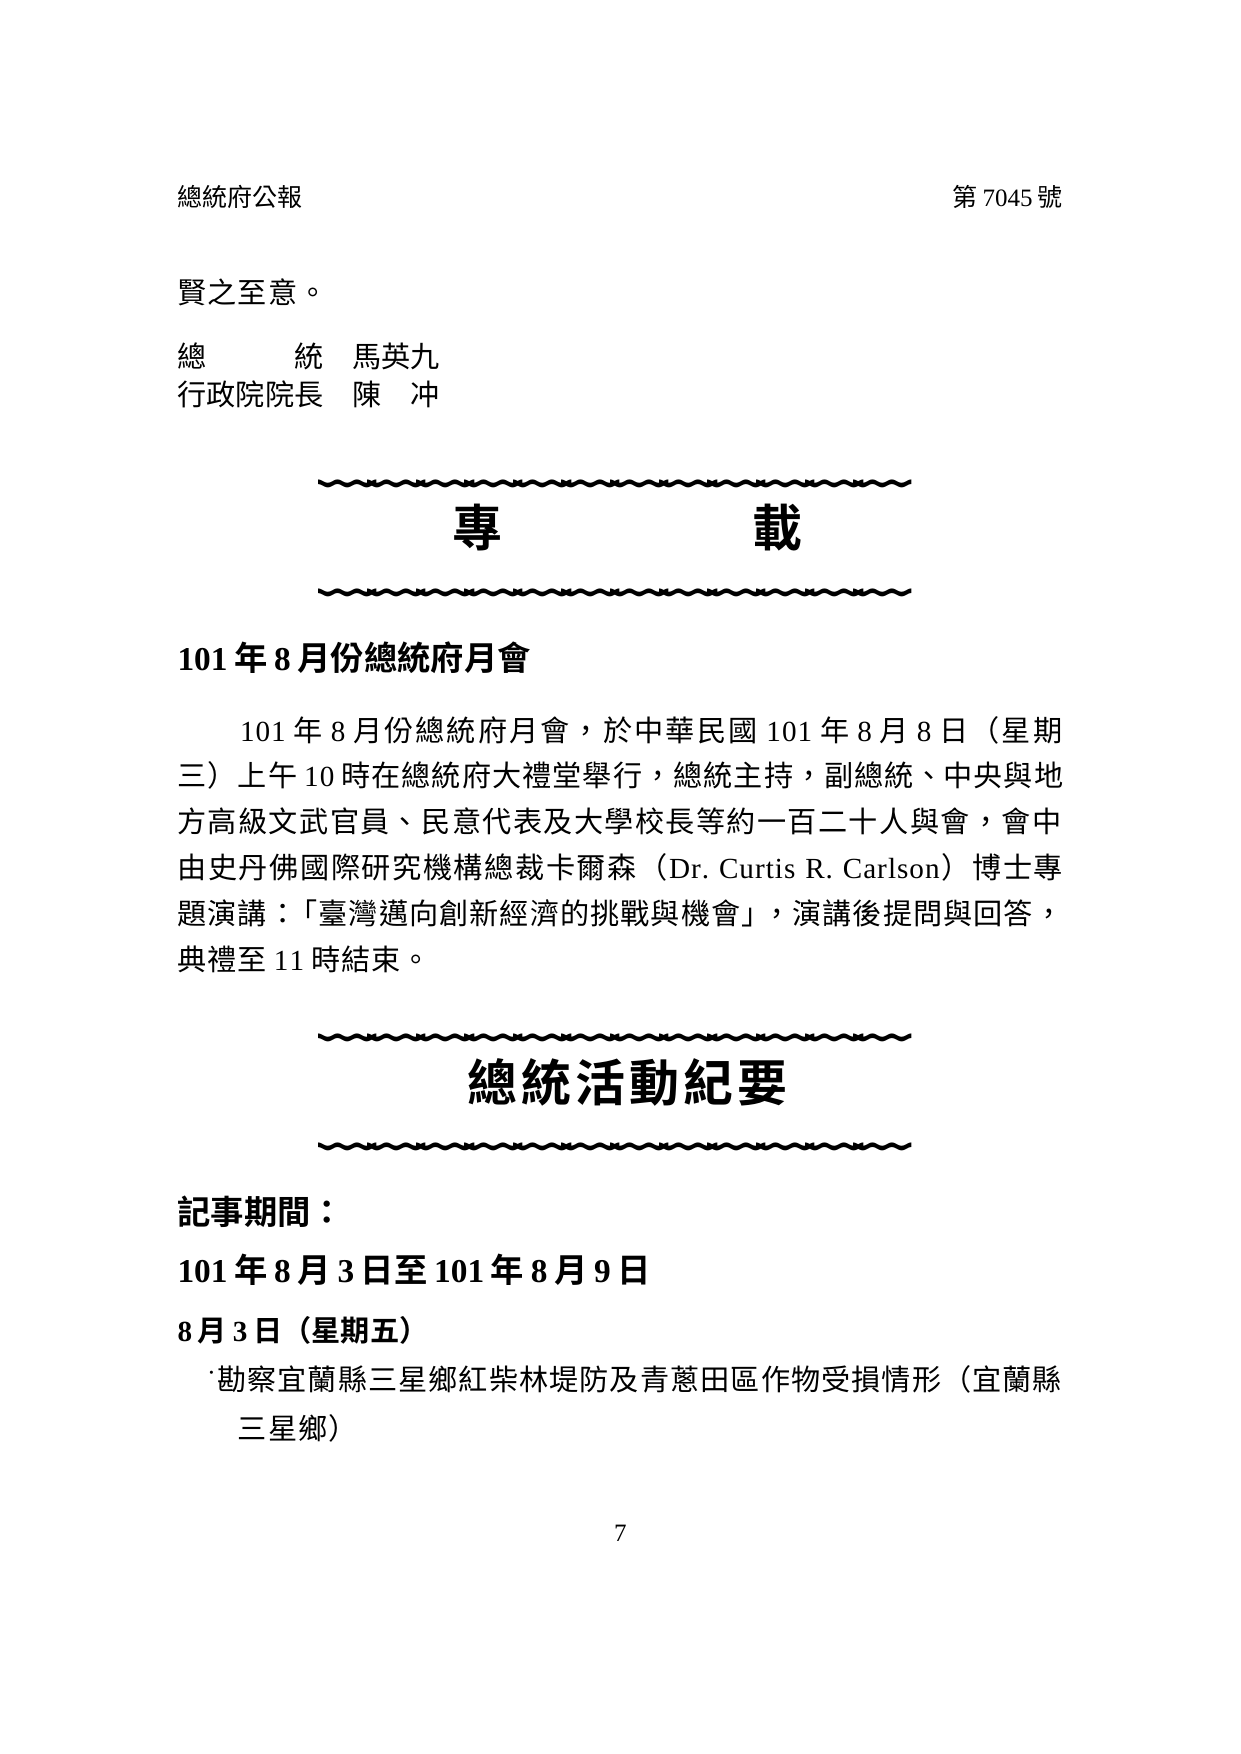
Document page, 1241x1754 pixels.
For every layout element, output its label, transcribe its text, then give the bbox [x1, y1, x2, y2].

text 101年8月份總統府月會，於中華民國101年8月8日（星期三）上午10時在總統府大禮堂舉行，總統主持，副總統、中央與地方高級文武官員、民意代表及大學校長等約一百二十人與會，會中由史丹佛國際研究機構總裁卡爾森（Dr. Curtis R. Carlson）博士專題演講：「臺灣邁向創新經濟的挑戰與機會」，演講後提問與回答，典禮至11時結束。 [177, 704, 1063, 979]
text 總 統 馬英九 [177, 338, 1063, 375]
text ﹏﹏﹏﹏﹏﹏﹏﹏﹏﹏﹏﹏ [177, 571, 1063, 596]
text ˙勘察宜蘭縣三星鄉紅柴林堤防及青蔥田區作物受損情形（宜蘭縣三星鄉） [206, 1350, 1063, 1450]
text 101年8月份總統府月會 [177, 633, 1063, 679]
text ﹏﹏﹏﹏﹏﹏﹏﹏﹏﹏﹏﹏ [177, 463, 1063, 488]
text 8月3日（星期五） [177, 1304, 1063, 1350]
text ﹏﹏﹏﹏﹏﹏﹏﹏﹏﹏﹏﹏ [177, 1017, 1063, 1042]
text 行政院院長 陳 冲 [177, 375, 1063, 413]
text 總統府前國策顧問、美和科技大學董事長温興春，質樸敏贍，智慮周達。少歲負笈東瀛，遄返原鄉，卒業臺灣省立師範學院。歷任各級學校教師、組長、主任、校長等職，擘畫多所國中措置興革，推動生活教育，倡導讀書風氣；充實各項軟硬體設施，完備優質校園環境，學驗才具，識見屢標；敷教明倫，杏壇樹績。尤以接掌美和科技大學，銳意整頓校務，精進師資職能；厚植評鑑水準，創新升格優勢，持躬廉清，鴻猷脩廣。嗣當選第一屆第五次增額立法委員，提案增列教育預算，爭取地方建設經費，調濟折衝，讜切紓籌。復於財團法人六堆文化教育基金會董事長、總統府國策顧問任內，恢弘鄉土語言，承繼興學志業；踐履多元文化精神，延續族群生命活力，懋績深謨，格高意遠；協和宣勤，廊廟蜚聲。綜其生平，琢玉碩彥，高揚六堆之光；薪傳啟迪，雅著客庄之望，老成典型，楷範垂芬。遽聞溘然長逝，悼惜良殷，應予明令褒揚，用示政府篤念耆賢之至意。 [177, 266, 1063, 313]
text ﹏﹏﹏﹏﹏﹏﹏﹏﹏﹏﹏﹏ [177, 1125, 1063, 1150]
text 記事期間： [177, 1188, 1063, 1233]
text 專 載 [192, 500, 1063, 558]
text 101年8月3日至101年8月9日 [177, 1246, 1063, 1292]
text 總統活動紀要 [192, 1054, 1063, 1113]
